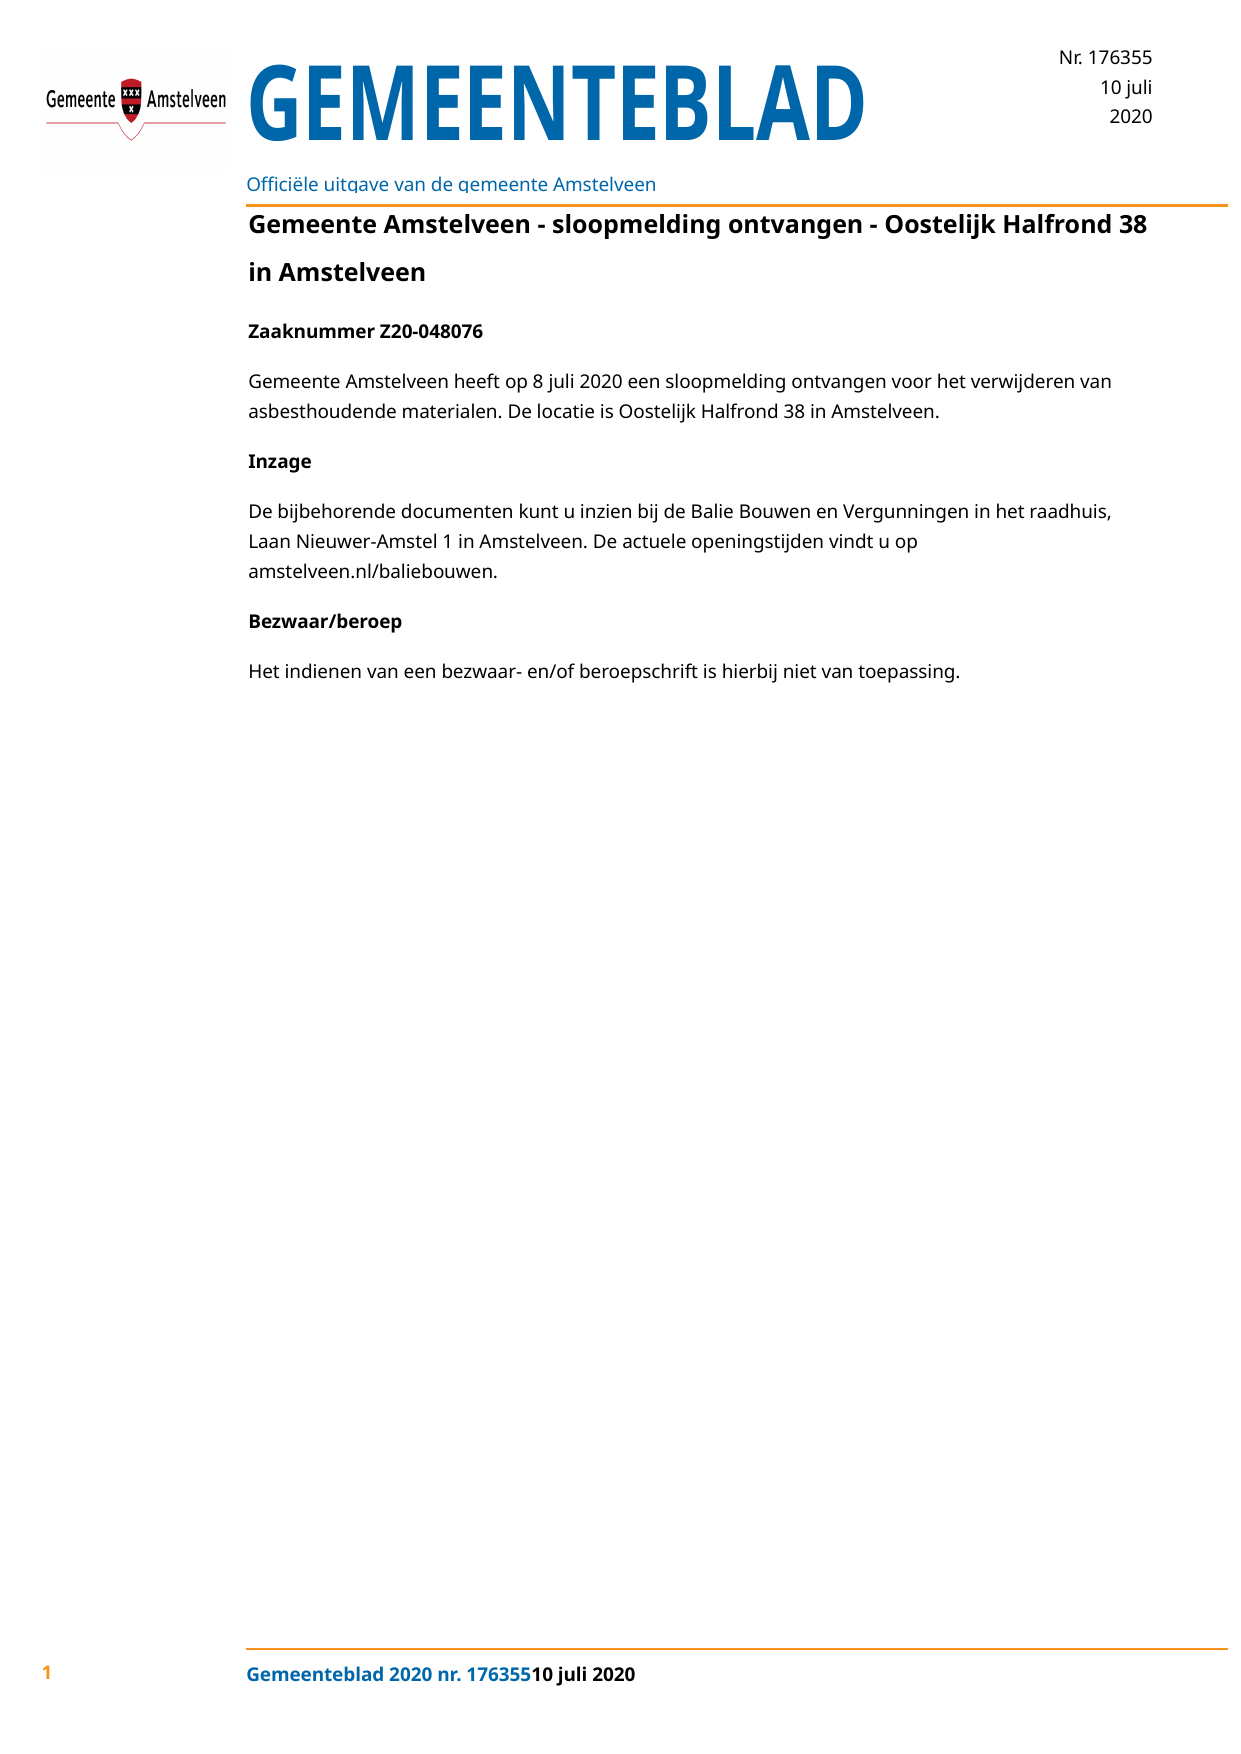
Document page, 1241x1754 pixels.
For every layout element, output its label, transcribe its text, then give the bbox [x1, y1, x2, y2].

picture [41, 47, 231, 172]
text Het indienen van een bezwaar- en/of beroepschrift is hierbij niet van toepassing. [248, 659, 1152, 684]
text Bezwaar/beroep [248, 608, 1152, 634]
text Inzage [248, 448, 1152, 474]
text Zaaknummer Z20-048076 [248, 318, 1152, 344]
text Gemeente Amstelveen heeft op 8 juli 2020 een sloopmelding ontvangen voor het verwijderen van asbesthoudende materialen. De locatie is Oostelijk Halfrond 38 in Amstelveen. [248, 368, 1152, 424]
text Gemeente Amstelveen - sloopmelding ontvangen - Oostelijk Halfrond 38 in Amstelveen [248, 207, 1152, 288]
text De bijbehorende documenten kunt u inzien bij de Balie Bouwen en Vergunningen in het raadhuis, Laan Nieuwer-Amstel 1 in Amstelveen. De actuele openingstijden vindt u op amstelveen.nl/baliebouwen. [248, 499, 1152, 584]
